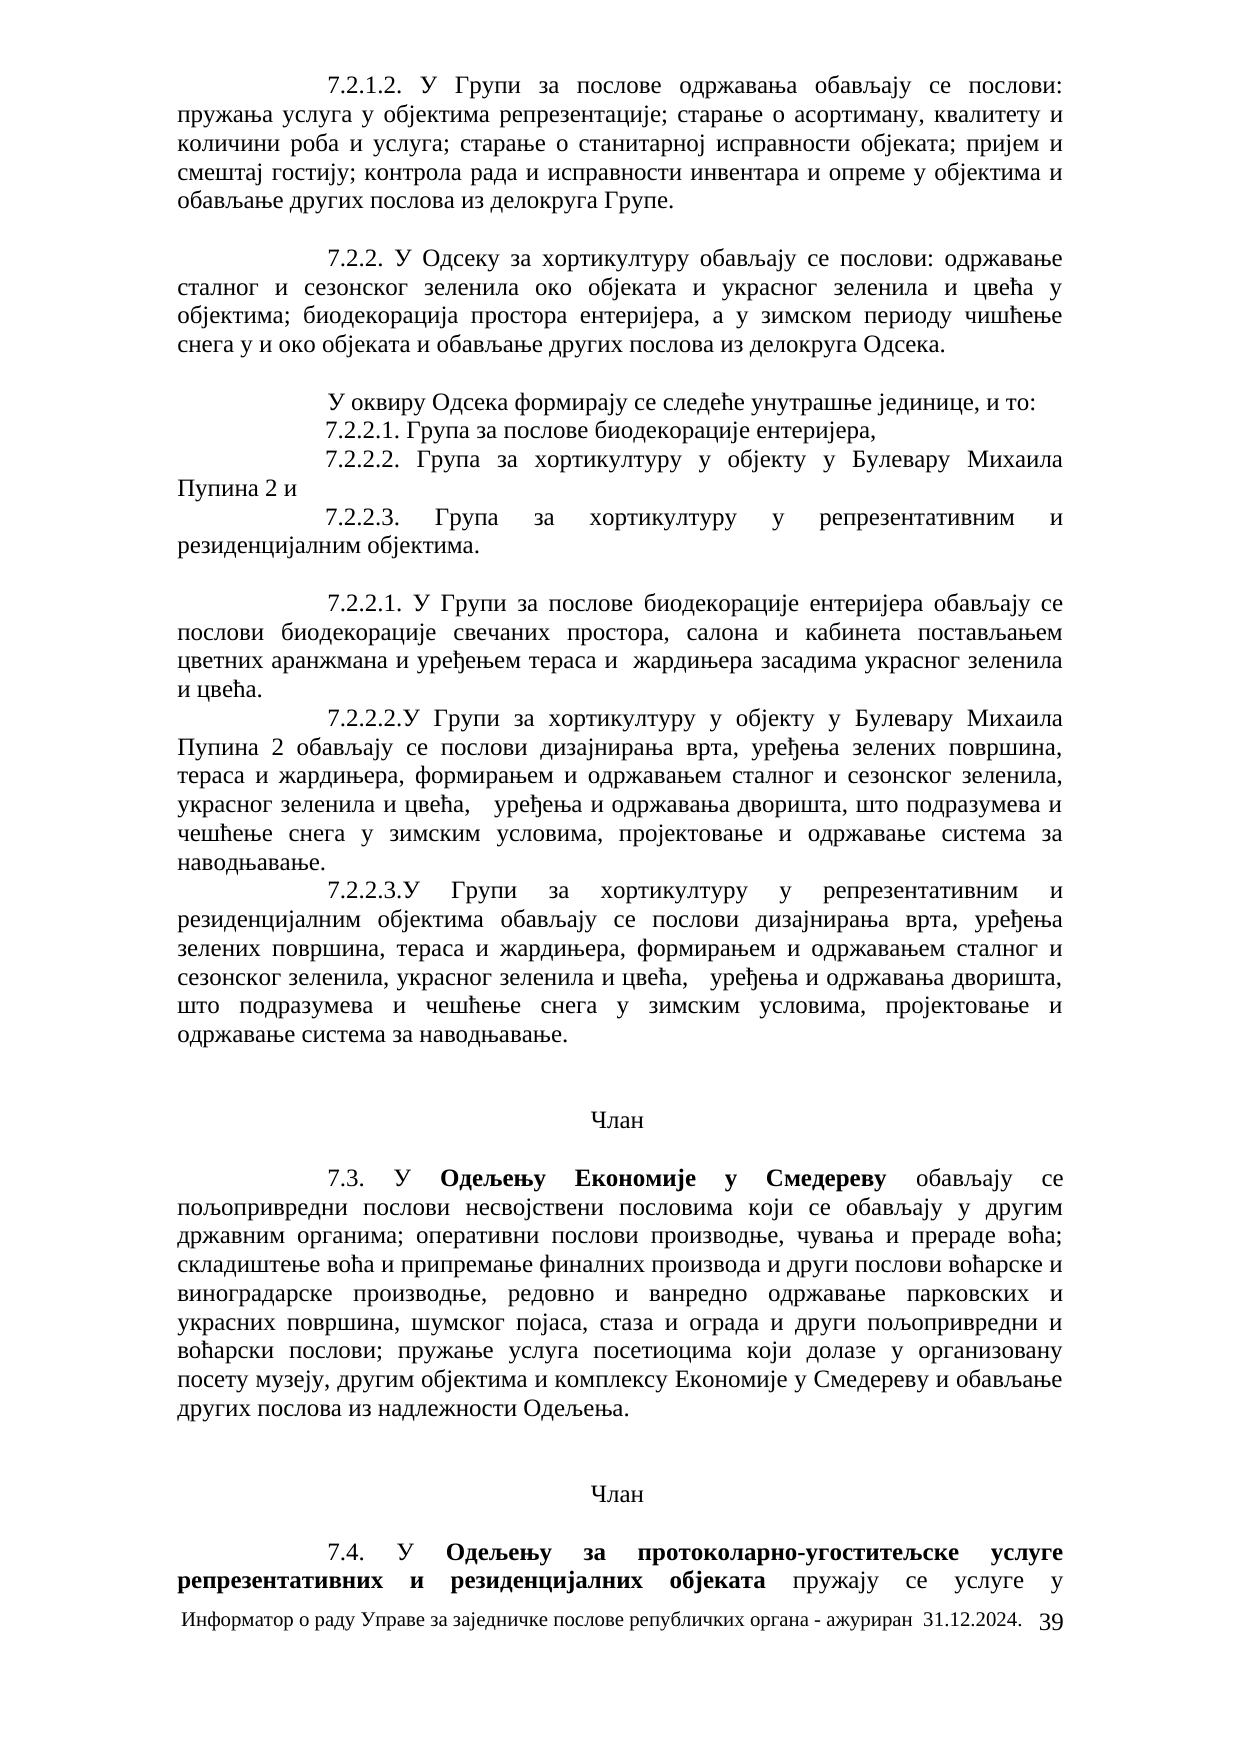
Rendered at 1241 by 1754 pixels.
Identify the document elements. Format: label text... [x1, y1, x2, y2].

text 7.2.2.3. Група за хортикултуру у репрезентативним и резиденцијалним објектима. [177, 502, 1063, 559]
text 7.2.2.1. Група за послове биодекорације ентеријера, [177, 416, 1063, 444]
text Члан [177, 1106, 1063, 1134]
text 7.2.2.1. У Групи за послове биодекорације ентеријера обављају се послови биодекорације свечаних простора, салона и кабинета постављањем цветних аранжмана и уређењем тераса и жардињера засадима украсног зеленила и цвећа. [177, 588, 1063, 703]
text 7.2.2.3.У Групи за хортикултуру у репрезентативним и резиденцијалним објектима обављају се послови дизајнирања врта, уређења зелених површина, тераса и жардињера, формирањем и одржавањем сталног и сезонског зеленила, украсног зеленила и цвећа, уређења и одржавања дворишта, што подразумева и чешћење снега у зимским условима, пројектовање и одржавање система за наводњавање. [177, 876, 1063, 1048]
text 7.4. У Одељењу за протоколарно-угоститељске услуге репрезентативних и резиденцијалних објеката пружају се услуге у [177, 1537, 1063, 1594]
text 7.2.2. У Одсеку за хортикултуру обављају се послови: одржавање сталног и сезонског зеленила око објеката и украсног зеленила и цвећа у објектима; биодекорација простора ентеријера, а у зимском периоду чишћење снега у и око објеката и обављање других послова из делокруга Одсека. [177, 243, 1063, 358]
text У оквиру Одсека формирају се следеће унутрашње јединице, и то: [177, 387, 1063, 416]
text 7.3. У Одељењу Економије у Смедереву обављају се пољопривредни послови несвојствени пословима који се обављају у другим државним органима; оперативни послови производње, чувања и прераде воћа; складиштење воћа и припремање финалних производа и други послови воћарске и виноградарске производње, редовно и ванредно одржавање парковских и украсних површина, шумског појаса, стаза и ограда и други пољопривредни и воћарски послови; пружање услуга посетиоцима који долазе у организовану посету музеју, другим објектима и комплексу Економије у Смедереву и обављање других послова из надлежности Одељења. [177, 1163, 1063, 1422]
text Члан [177, 1479, 1063, 1508]
text 7.2.2.2. Група за хортикултуру у објекту у Булевару Михаила Пупина 2 и [177, 444, 1063, 502]
text 7.2.2.2.У Групи за хортикултуру у објекту у Булевару Михаила Пупина 2 обављају се послови дизајнирања врта, уређења зелених површина, тераса и жардињера, формирањем и одржавањем сталног и сезонског зеленила, украсног зеленила и цвећа, уређења и одржавања дворишта, што подразумева и чешћење снега у зимским условима, пројектовање и одржавање система за наводњавање. [177, 703, 1063, 876]
text 7.2.1.2. У Групи за послове одржавања обављају се послови: пружања услуга у објектима репрезентације; старање о асортиману, квалитету и количини роба и услуга; старање о станитарној исправности објеката; пријем и смештај гостију; контрола рада и исправности инвентара и опреме у објектима и обављање других послова из делокруга Групе. [177, 71, 1063, 214]
